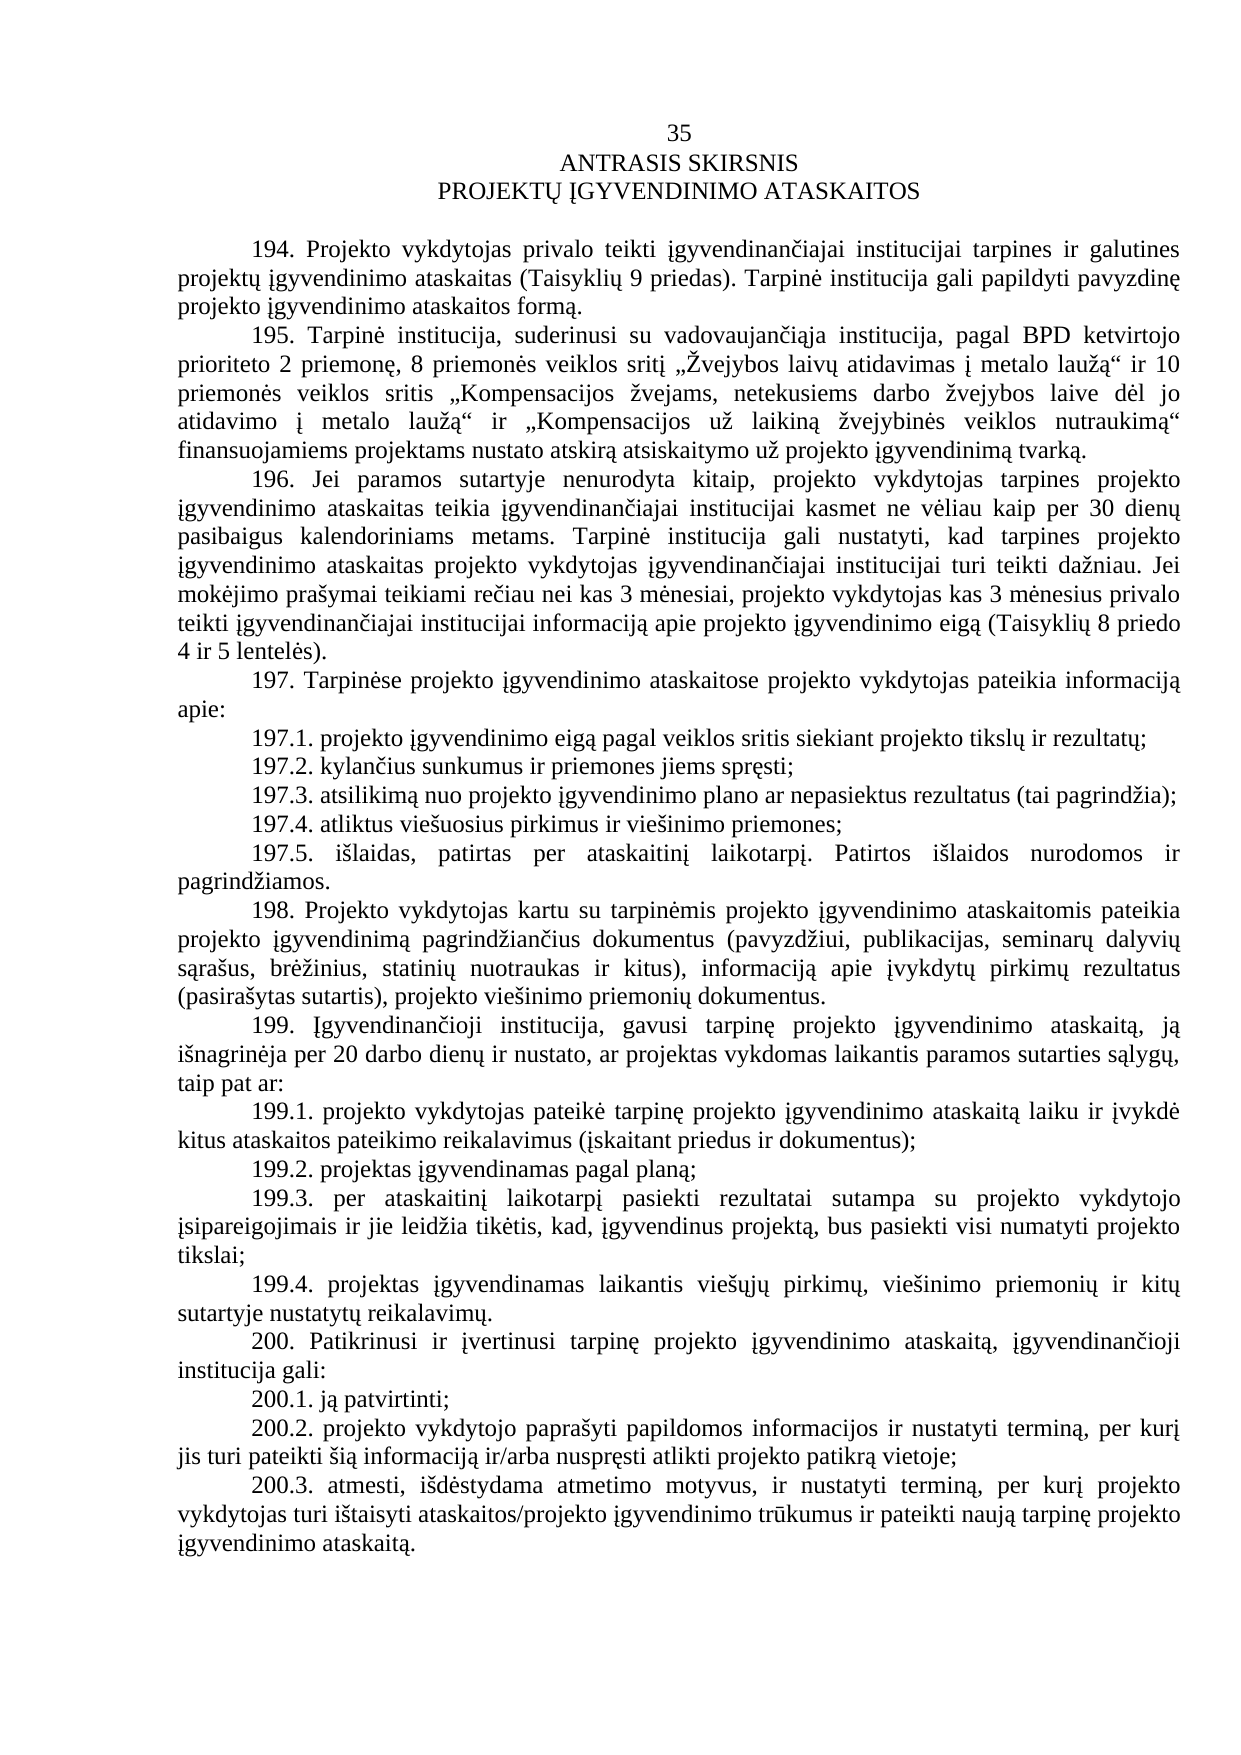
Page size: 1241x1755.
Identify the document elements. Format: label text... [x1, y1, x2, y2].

text 200. Patikrinusi ir įvertinusi tarpinę projekto įgyvendinimo ataskaitą, įgyvendinančioji institucija gali: [177, 1326, 1181, 1384]
text ANTRASIS SKIRSNIS [177, 148, 1181, 176]
text 194. Projekto vykdytojas privalo teikti įgyvendinančiajai institucijai tarpines ir galutines projektų įgyvendinimo ataskaitas (Taisyklių 9 priedas). Tarpinė institucija gali papildyti pavyzdinę projekto įgyvendinimo ataskaitos formą. [177, 234, 1181, 320]
text 200.2. projekto vykdytojo paprašyti papildomos informacijos ir nustatyti terminą, per kurį jis turi pateikti šią informaciją ir/arba nuspręsti atlikti projekto patikrą vietoje; [177, 1413, 1181, 1470]
text 197.5. išlaidas, patirtas per ataskaitinį laikotarpį. Patirtos išlaidos nurodomos ir pagrindžiamos. [177, 838, 1181, 895]
text 199.2. projektas įgyvendinamas pagal planą; [177, 1154, 1181, 1183]
text 196. Jei paramos sutartyje nenurodyta kitaip, projekto vykdytojas tarpines projekto įgyvendinimo ataskaitas teikia įgyvendinančiajai institucijai kasmet ne vėliau kaip per 30 dienų pasibaigus kalendoriniams metams. Tarpinė institucija gali nustatyti, kad tarpines projekto įgyvendinimo ataskaitas projekto vykdytojas įgyvendinančiajai institucijai turi teikti dažniau. Jei mokėjimo prašymai teikiami rečiau nei kas 3 mėnesiai, projekto vykdytojas kas 3 mėnesius privalo teikti įgyvendinančiajai institucijai informaciją apie projekto įgyvendinimo eigą (Taisyklių 8 priedo 4 ir 5 lentelės). [177, 464, 1181, 665]
text 197.3. atsilikimą nuo projekto įgyvendinimo plano ar nepasiektus rezultatus (tai pagrindžia); [177, 780, 1181, 809]
text 199.1. projekto vykdytojas pateikė tarpinę projekto įgyvendinimo ataskaitą laiku ir įvykdė kitus ataskaitos pateikimo reikalavimus (įskaitant priedus ir dokumentus); [177, 1096, 1181, 1154]
text 200.3. atmesti, išdėstydama atmetimo motyvus, ir nustatyti terminą, per kurį projekto vykdytojas turi ištaisyti ataskaitos/projekto įgyvendinimo trūkumus ir pateikti naują tarpinę projekto įgyvendinimo ataskaitą. [177, 1470, 1181, 1556]
text 197. Tarpinėse projekto įgyvendinimo ataskaitose projekto vykdytojas pateikia informaciją apie: [177, 665, 1181, 723]
text 199.3. per ataskaitinį laikotarpį pasiekti rezultatai sutampa su projekto vykdytojo įsipareigojimais ir jie leidžia tikėtis, kad, įgyvendinus projektą, bus pasiekti visi numatyti projekto tikslai; [177, 1183, 1181, 1269]
text 199. Įgyvendinančioji institucija, gavusi tarpinę projekto įgyvendinimo ataskaitą, ją išnagrinėja per 20 darbo dienų ir nustato, ar projektas vykdomas laikantis paramos sutarties sąlygų, taip pat ar: [177, 1010, 1181, 1096]
text 197.4. atliktus viešuosius pirkimus ir viešinimo priemones; [177, 809, 1181, 838]
text 199.4. projektas įgyvendinamas laikantis viešųjų pirkimų, viešinimo priemonių ir kitų sutartyje nustatytų reikalavimų. [177, 1269, 1181, 1326]
text 198. Projekto vykdytojas kartu su tarpinėmis projekto įgyvendinimo ataskaitomis pateikia projekto įgyvendinimą pagrindžiančius dokumentus (pavyzdžiui, publikacijas, seminarų dalyvių sąrašus, brėžinius, statinių nuotraukas ir kitus), informaciją apie įvykdytų pirkimų rezultatus (pasirašytas sutartis), projekto viešinimo priemonių dokumentus. [177, 895, 1181, 1010]
text PROJEKTŲ ĮGYVENDINIMO ATASKAITOS [177, 176, 1181, 205]
text 195. Tarpinė institucija, suderinusi su vadovaujančiąja institucija, pagal BPD ketvirtojo prioriteto 2 priemonę, 8 priemonės veiklos sritį „Žvejybos laivų atidavimas į metalo laužą“ ir 10 priemonės veiklos sritis „Kompensacijos žvejams, netekusiems darbo žvejybos laive dėl jo atidavimo į metalo laužą“ ir „Kompensacijos už laikiną žvejybinės veiklos nutraukimą“ finansuojamiems projektams nustato atskirą atsiskaitymo už projekto įgyvendinimą tvarką. [177, 320, 1181, 464]
text 200.1. ją patvirtinti; [177, 1384, 1181, 1413]
text 197.2. kylančius sunkumus ir priemones jiems spręsti; [177, 751, 1181, 780]
text 197.1. projekto įgyvendinimo eigą pagal veiklos sritis siekiant projekto tikslų ir rezultatų; [177, 723, 1181, 751]
